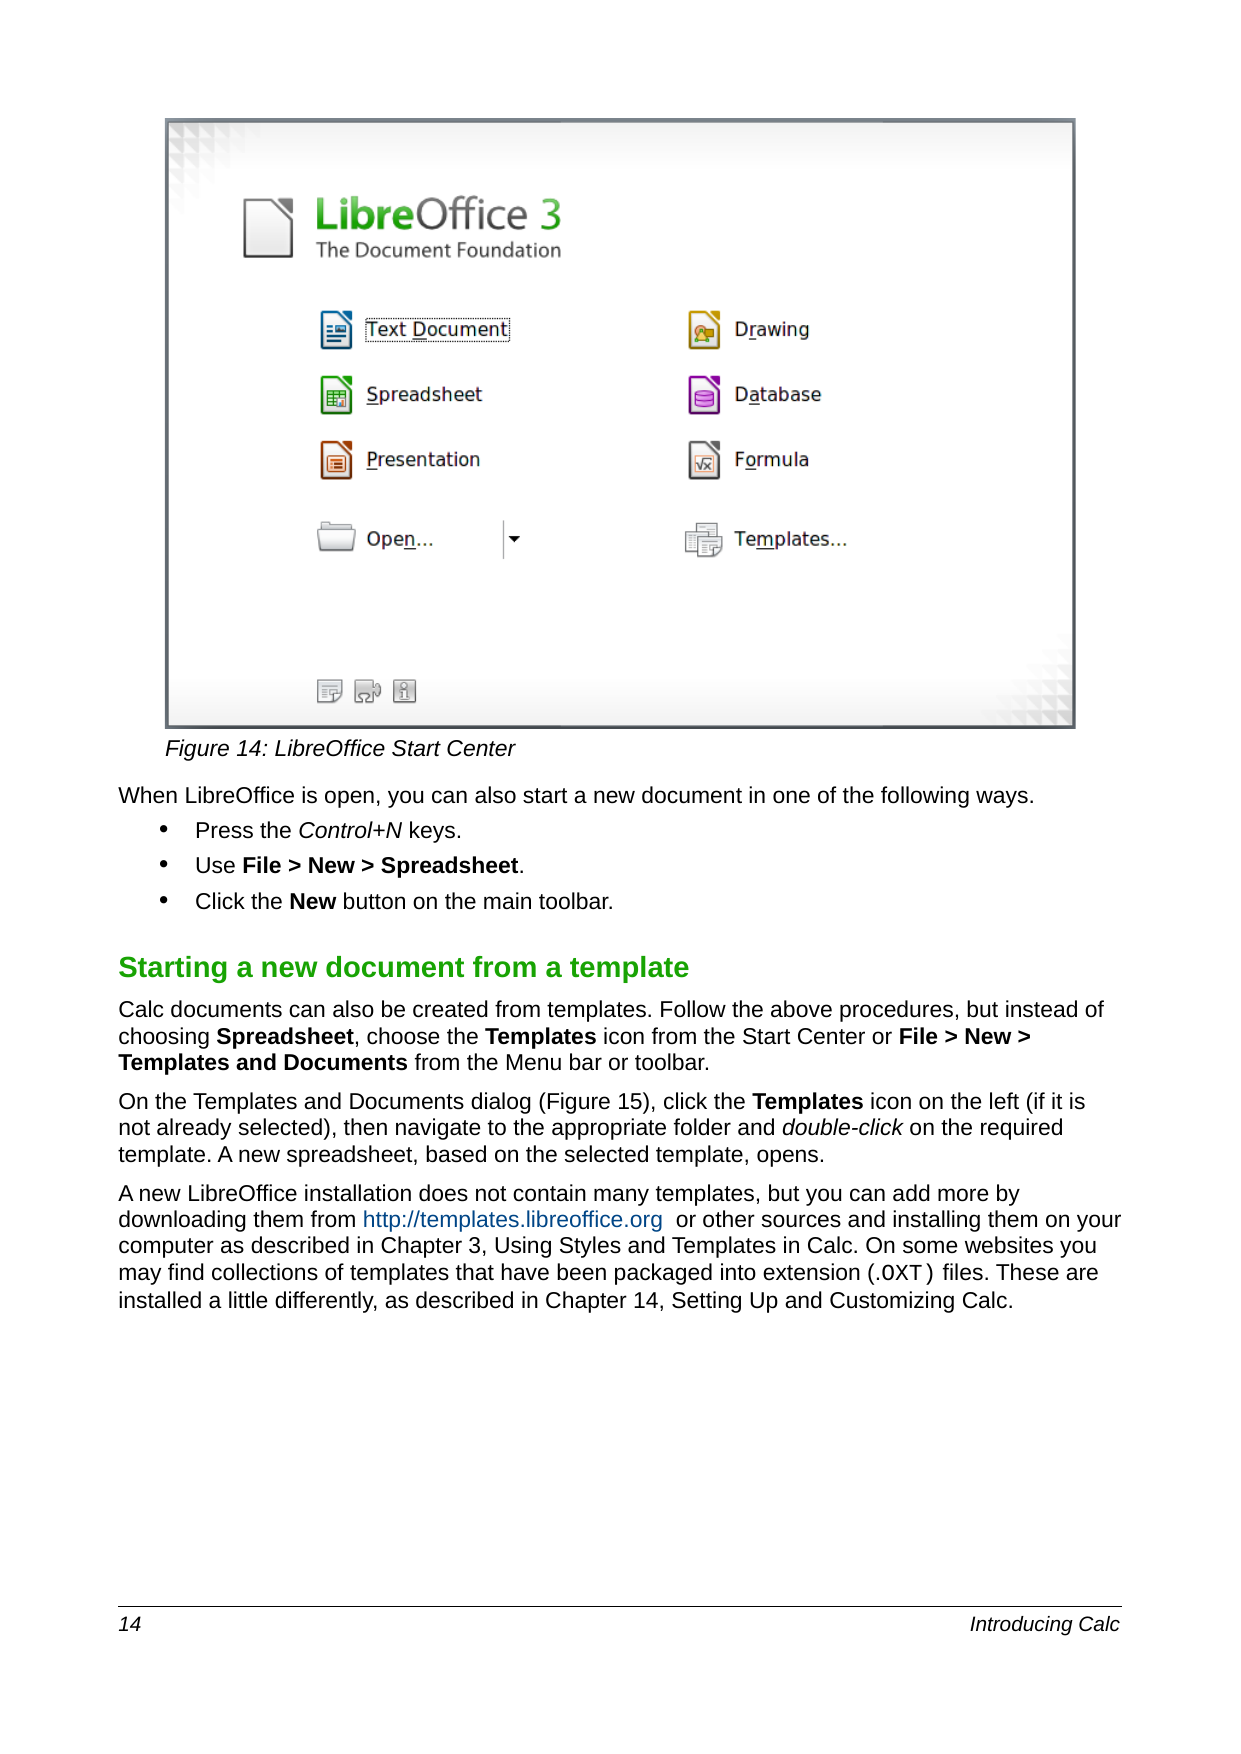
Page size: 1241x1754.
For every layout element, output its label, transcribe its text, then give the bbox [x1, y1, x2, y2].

list Press the Control+N keys. [156, 815, 1122, 844]
text A new LibreOffice installation does not contain many templates, but you can add more by downloading them from http://templates.libreoffice.org or other sources and installing them on your computer as described in Chapter 3, Using Styles and Templates in Calc. On some websites you may find collections of templates that have been packaged into extension (.OXT) files. These are installed a little differently, as described in Chapter 14, Setting Up and Customizing Calc. [118, 1179, 1122, 1313]
picture [164, 118, 1076, 729]
list When LibreOffice is open, you can also start a new document in one of the following ways. [118, 782, 1122, 809]
list Use File > New > Spreadsheet. [156, 851, 1122, 880]
text Figure 14: LibreOffice Start Center [165, 735, 1076, 762]
subtitle Starting a new document from a template [118, 951, 1122, 984]
list Click the New button on the main toolbar. [156, 886, 1122, 915]
text Calc documents can also be created from templates. Follow the above procedures, but instead of choosing Spreadsheet, choose the Templates icon from the Start Center or File > New > Templates and Documents from the Menu bar or toolbar. [118, 996, 1122, 1076]
text On the Templates and Documents dialog (Figure 15), click the Templates icon on the left (if it is not already selected), then navigate to the appropriate folder and double-click on the required template. A new spreadsheet, based on the selected template, opens. [118, 1088, 1122, 1167]
